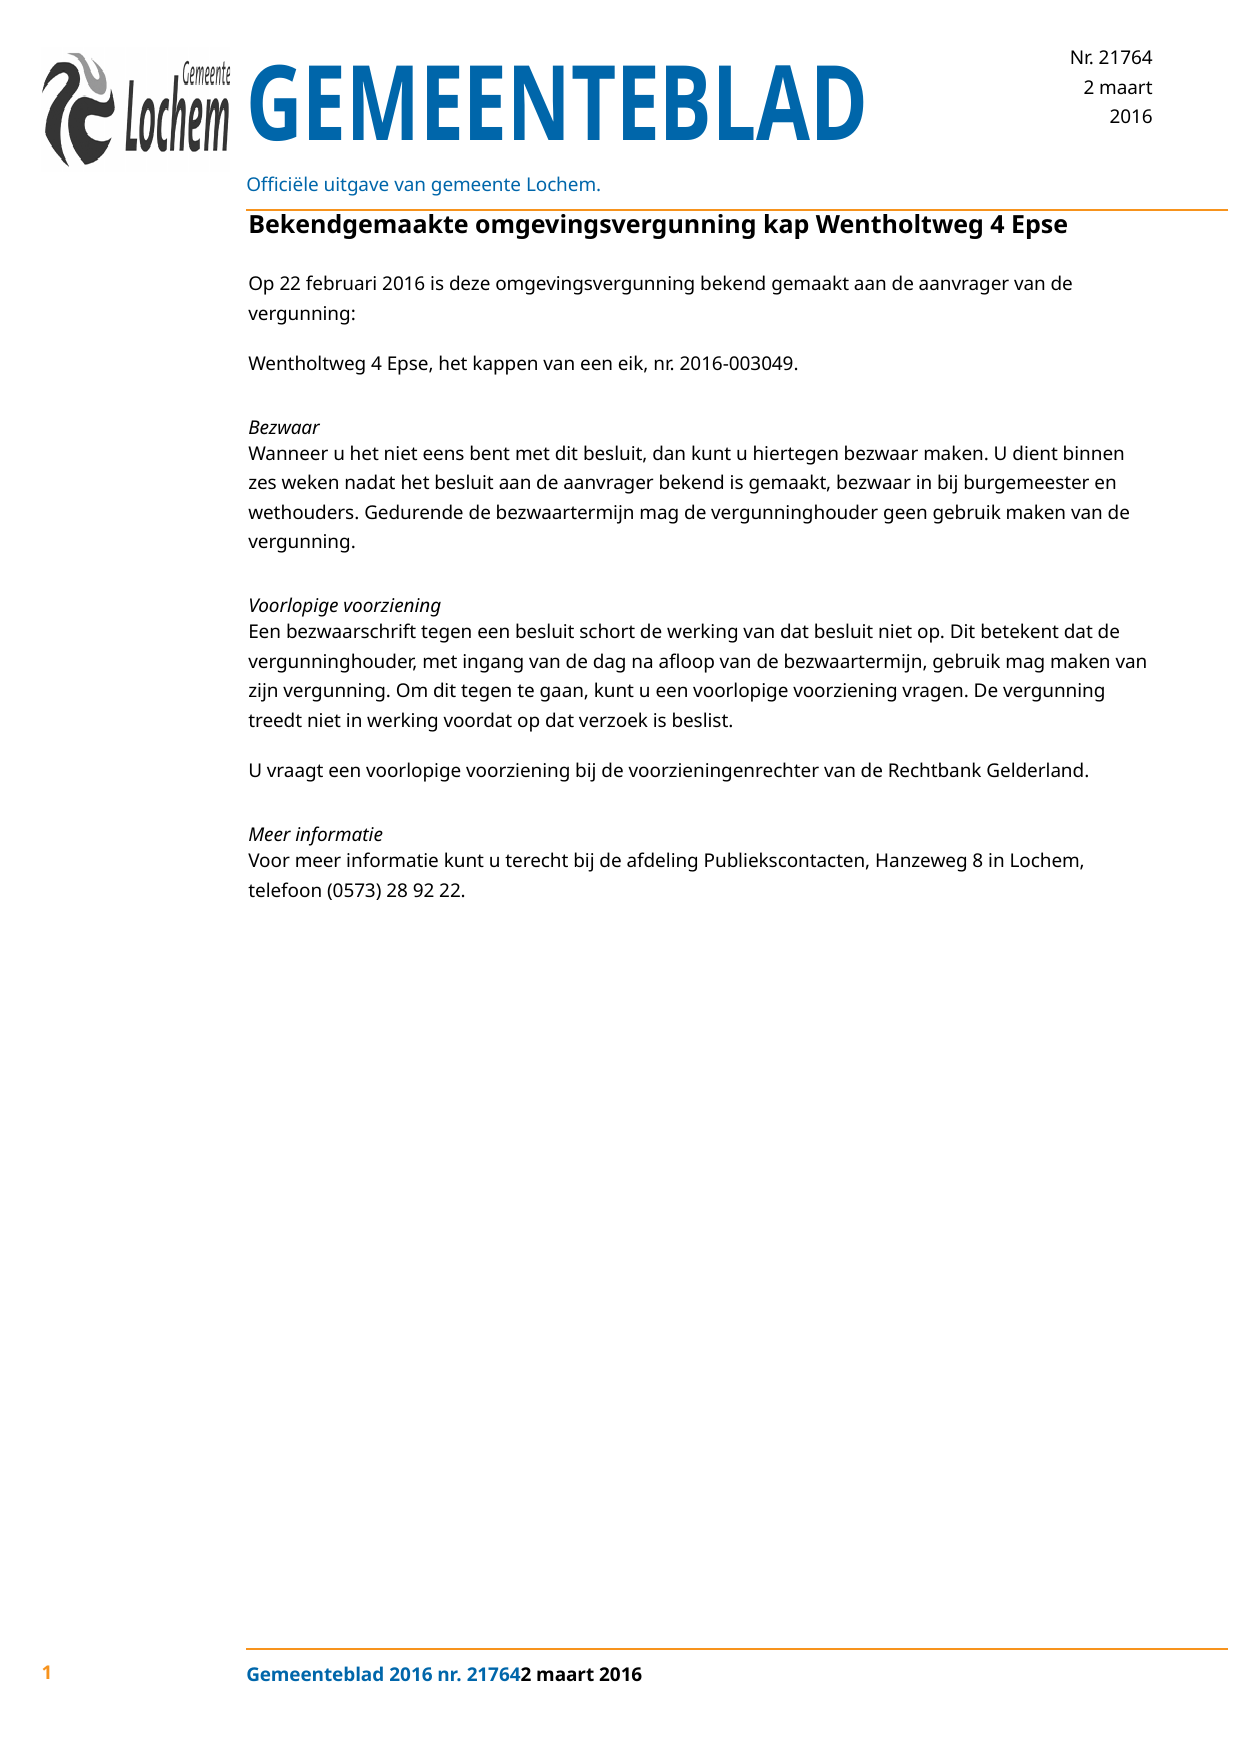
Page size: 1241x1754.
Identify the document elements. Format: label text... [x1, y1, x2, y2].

text Wanneer u het niet eens bent met dit besluit, dan kunt u hiertegen bezwaar maken. U dient binnen zes weken nadat het besluit aan de aanvrager bekend is gemaakt, bezwaar in bij burgemeester en wethouders. Gedurende de bezwaartermijn mag de vergunninghouder geen gebruik maken van de vergunning. [248, 440, 1152, 554]
text Voorlopige voorziening [248, 593, 1152, 618]
text Bekendgemaakte omgevingsvergunning kap Wentholtweg 4 Epse [248, 211, 1152, 241]
text Een bezwaarschrift tegen een besluit schort de werking van dat besluit niet op. Dit betekent dat de vergunninghouder, met ingang van de dag na afloop van de bezwaartermijn, gebruik mag maken van zijn vergunning. Om dit tegen te gaan, kunt u een voorlopige voorziening vragen. De vergunning treedt niet in werking voordat op dat verzoek is beslist. [248, 618, 1152, 733]
text Voor meer informatie kunt u terecht bij de afdeling Publiekscontacten, Hanzeweg 8 in Lochem, telefoon (0573) 28 92 22. [248, 847, 1152, 903]
text Wentholtweg 4 Epse, het kappen van een eik, nr. 2016-003049. [248, 350, 1152, 376]
text Meer informatie [248, 822, 1152, 847]
text Bezwaar [248, 414, 1152, 440]
text U vraagt een voorlopige voorziening bij de voorzieningenrechter van de Rechtbank Gelderland. [248, 758, 1152, 783]
picture [41, 47, 231, 172]
text Op 22 februari 2016 is deze omgevingsvergunning bekend gemaakt aan de aanvrager van de vergunning: [248, 270, 1152, 326]
